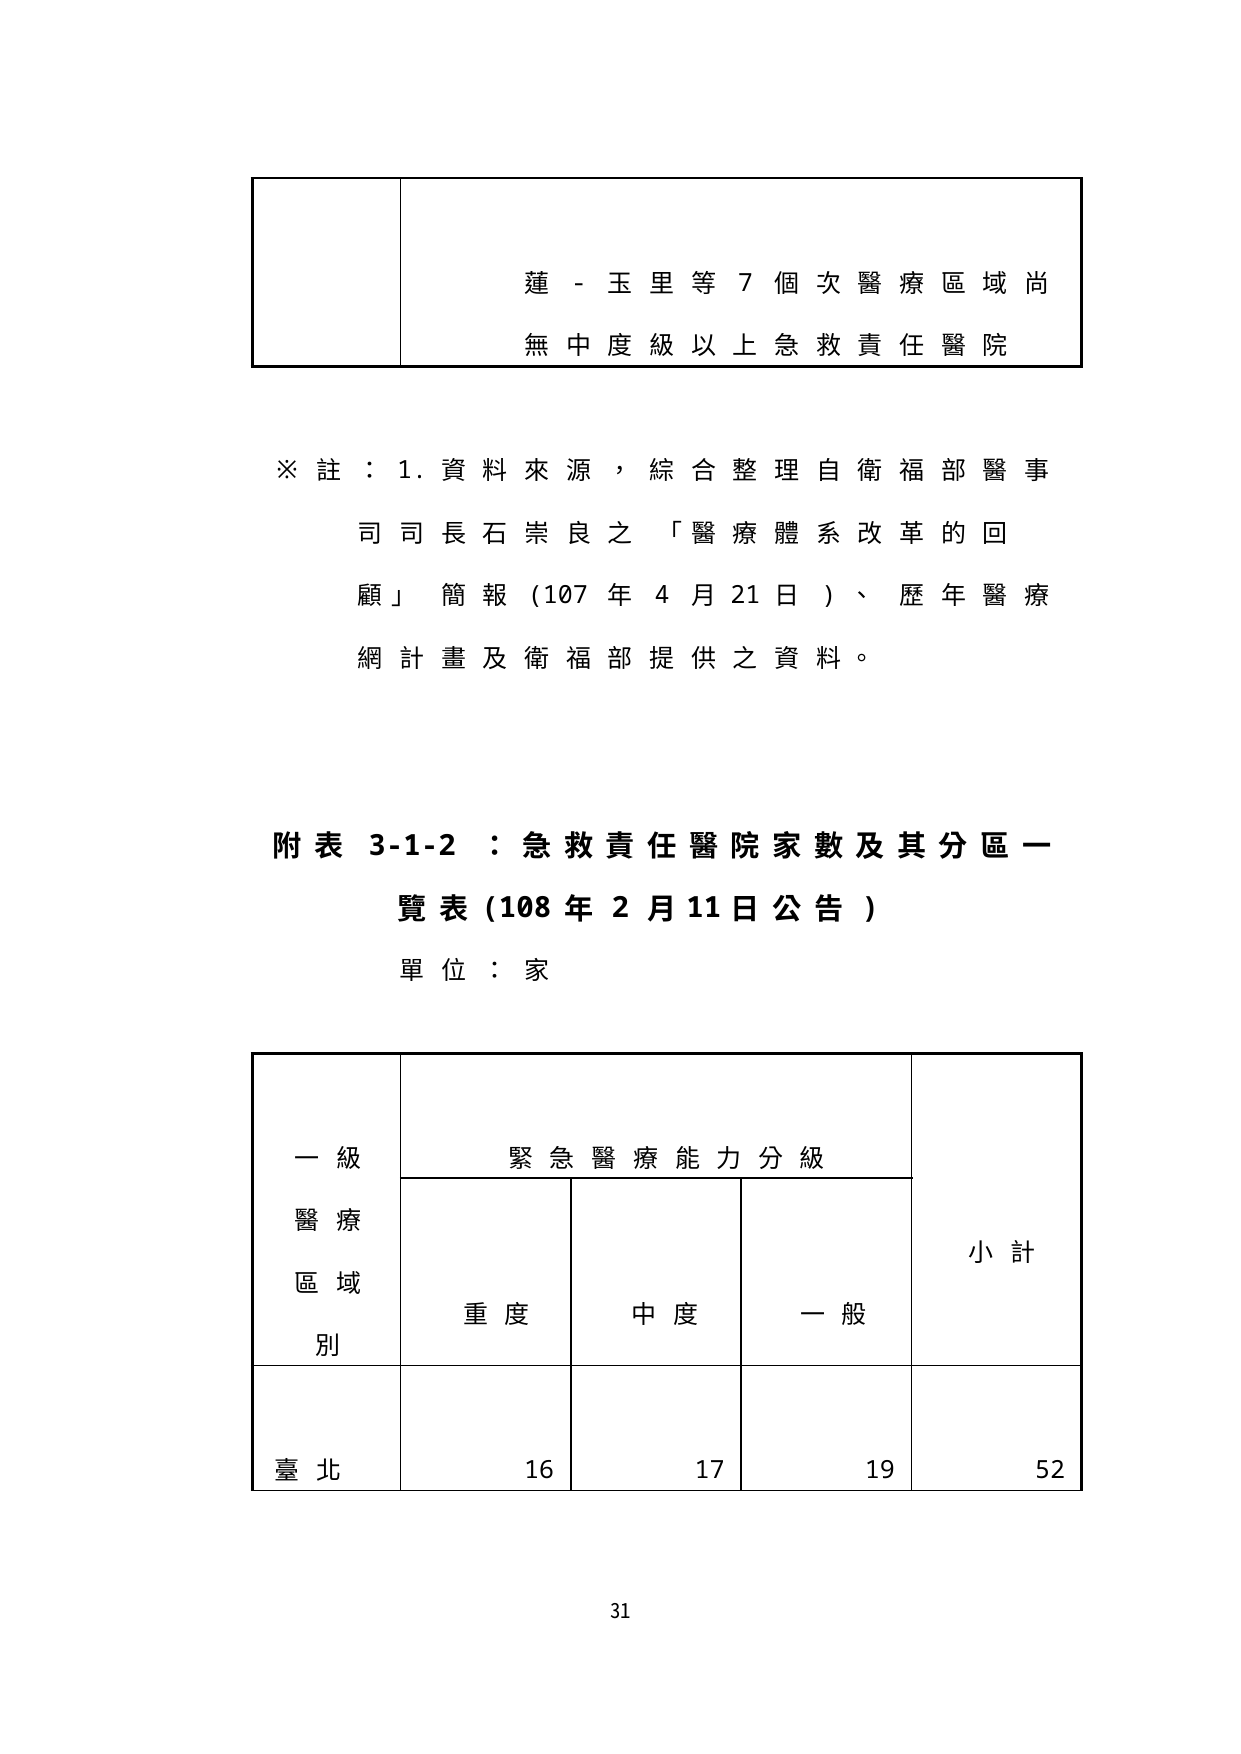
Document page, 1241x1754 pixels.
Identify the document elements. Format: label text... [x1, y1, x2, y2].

table_cell 52 [912, 1366, 1080, 1490]
table_cell 中度 [572, 1179, 740, 1365]
table_cell [254, 179, 400, 365]
table_cell 臺北區 [254, 1366, 400, 1490]
table_cell 重度 [401, 1179, 570, 1365]
text ※註：1.資料來源，綜合整理自衛福部醫事司司長石崇良之「醫療體系改革的回顧」簡報(107年4月21日)、歷年醫療網計畫及衛福部提供之資料。 [242, 427, 1058, 677]
table_header 緊急醫療能力分級 [401, 1055, 911, 1177]
table_cell 一般 [742, 1179, 911, 1365]
text 附表3-1-2：急救責任醫院家數及其分區一覽表(108年2月11日公告) 單位：家 [240, 802, 1058, 990]
table_cell 蓮-玉里等7個次醫療區域尚無中度級以上急救責任醫院 [401, 179, 1080, 365]
table_header 小計 [912, 1055, 1080, 1365]
table_cell 19 [742, 1366, 911, 1490]
table_cell 16 [401, 1366, 570, 1490]
table_header 一級醫療 區域別 [254, 1055, 400, 1365]
table_cell 17 [572, 1366, 740, 1490]
